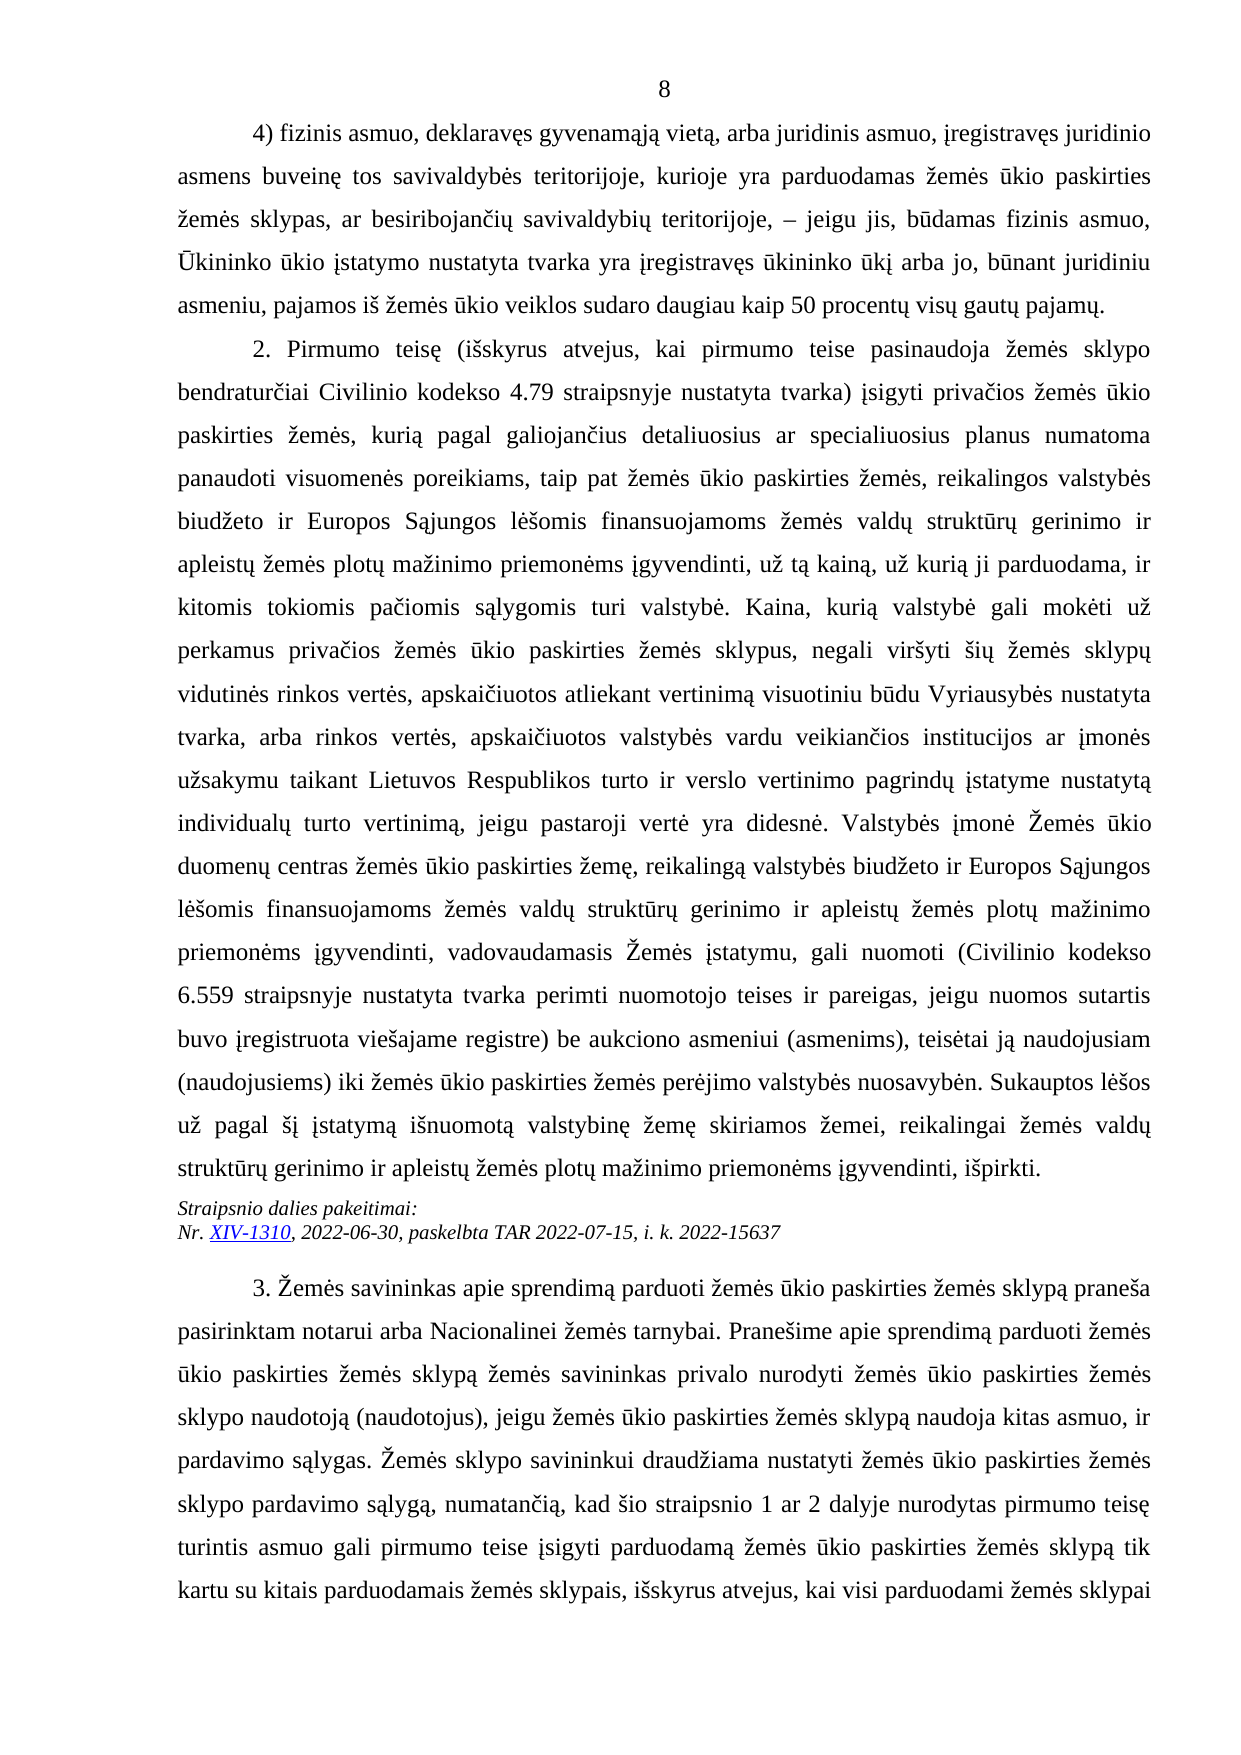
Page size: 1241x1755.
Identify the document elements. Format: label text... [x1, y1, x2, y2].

text Nr. XIV-1310, 2022-06-30, paskelbta TAR 2022-07-15, i. k. 2022-15637 [177, 1220, 1152, 1244]
text 2. Pirmumo teisę (išskyrus atvejus, kai pirmumo teise pasinaudoja žemės sklypo bendraturčiai Civilinio kodekso 4.79 straipsnyje nustatyta tvarka) įsigyti privačios žemės ūkio paskirties žemės, kurią pagal galiojančius detaliuosius ar specialiuosius planus numatoma panaudoti visuomenės poreikiams, taip pat žemės ūkio paskirties žemės, reikalingos valstybės biudžeto ir Europos Sąjungos lėšomis finansuojamoms žemės valdų struktūrų gerinimo ir apleistų žemės plotų mažinimo priemonėms įgyvendinti, už tą kainą, už kurią ji parduodama, ir kitomis tokiomis pačiomis sąlygomis turi valstybė. Kaina, kurią valstybė gali mokėti už perkamus privačios žemės ūkio paskirties žemės sklypus, negali viršyti šių žemės sklypų vidutinės rinkos vertės, apskaičiuotos atliekant vertinimą visuotiniu būdu Vyriausybės nustatyta tvarka, arba rinkos vertės, apskaičiuotos valstybės vardu veikiančios institucijos ar įmonės užsakymu taikant Lietuvos Respublikos turto ir verslo vertinimo pagrindų įstatyme nustatytą individualų turto vertinimą, jeigu pastaroji vertė yra didesnė. Valstybės įmonė Žemės ūkio duomenų centras žemės ūkio paskirties žemę, reikalingą valstybės biudžeto ir Europos Sąjungos lėšomis finansuojamoms žemės valdų struktūrų gerinimo ir apleistų žemės plotų mažinimo priemonėms įgyvendinti, vadovaudamasis Žemės įstatymu, gali nuomoti (Civilinio kodekso 6.559 straipsnyje nustatyta tvarka perimti nuomotojo teises ir pareigas, jeigu nuomos sutartis buvo įregistruota viešajame registre) be aukciono asmeniui (asmenims), teisėtai ją naudojusiam (naudojusiems) iki žemės ūkio paskirties žemės perėjimo valstybės nuosavybėn. Sukauptos lėšos už pagal šį įstatymą išnuomotą valstybinę žemę skiriamos žemei, reikalingai žemės valdų struktūrų gerinimo ir apleistų žemės plotų mažinimo priemonėms įgyvendinti, išpirkti. [177, 334, 1152, 1182]
text Straipsnio dalies pakeitimai: [177, 1196, 1152, 1220]
text 3. Žemės savininkas apie sprendimą parduoti žemės ūkio paskirties žemės sklypą praneša pasirinktam notarui arba Nacionalinei žemės tarnybai. Pranešime apie sprendimą parduoti žemės ūkio paskirties žemės sklypą žemės savininkas privalo nurodyti žemės ūkio paskirties žemės sklypo naudotoją (naudotojus), jeigu žemės ūkio paskirties žemės sklypą naudoja kitas asmuo, ir pardavimo sąlygas. Žemės sklypo savininkui draudžiama nustatyti žemės ūkio paskirties žemės sklypo pardavimo sąlygą, numatančią, kad šio straipsnio 1 ar 2 dalyje nurodytas pirmumo teisę turintis asmuo gali pirmumo teise įsigyti parduodamą žemės ūkio paskirties žemės sklypą tik kartu su kitais parduodamais žemės sklypais, išskyrus atvejus, kai visi parduodami žemės sklypai [177, 1273, 1152, 1604]
text 4) fizinis asmuo, deklaravęs gyvenamąją vietą, arba juridinis asmuo, įregistravęs juridinio asmens buveinę tos savivaldybės teritorijoje, kurioje yra parduodamas žemės ūkio paskirties žemės sklypas, ar besiribojančių savivaldybių teritorijoje, – jeigu jis, būdamas fizinis asmuo, Ūkininko ūkio įstatymo nustatyta tvarka yra įregistravęs ūkininko ūkį arba jo, būnant juridiniu asmeniu, pajamos iš žemės ūkio veiklos sudaro daugiau kaip 50 procentų visų gautų pajamų. [177, 118, 1152, 319]
